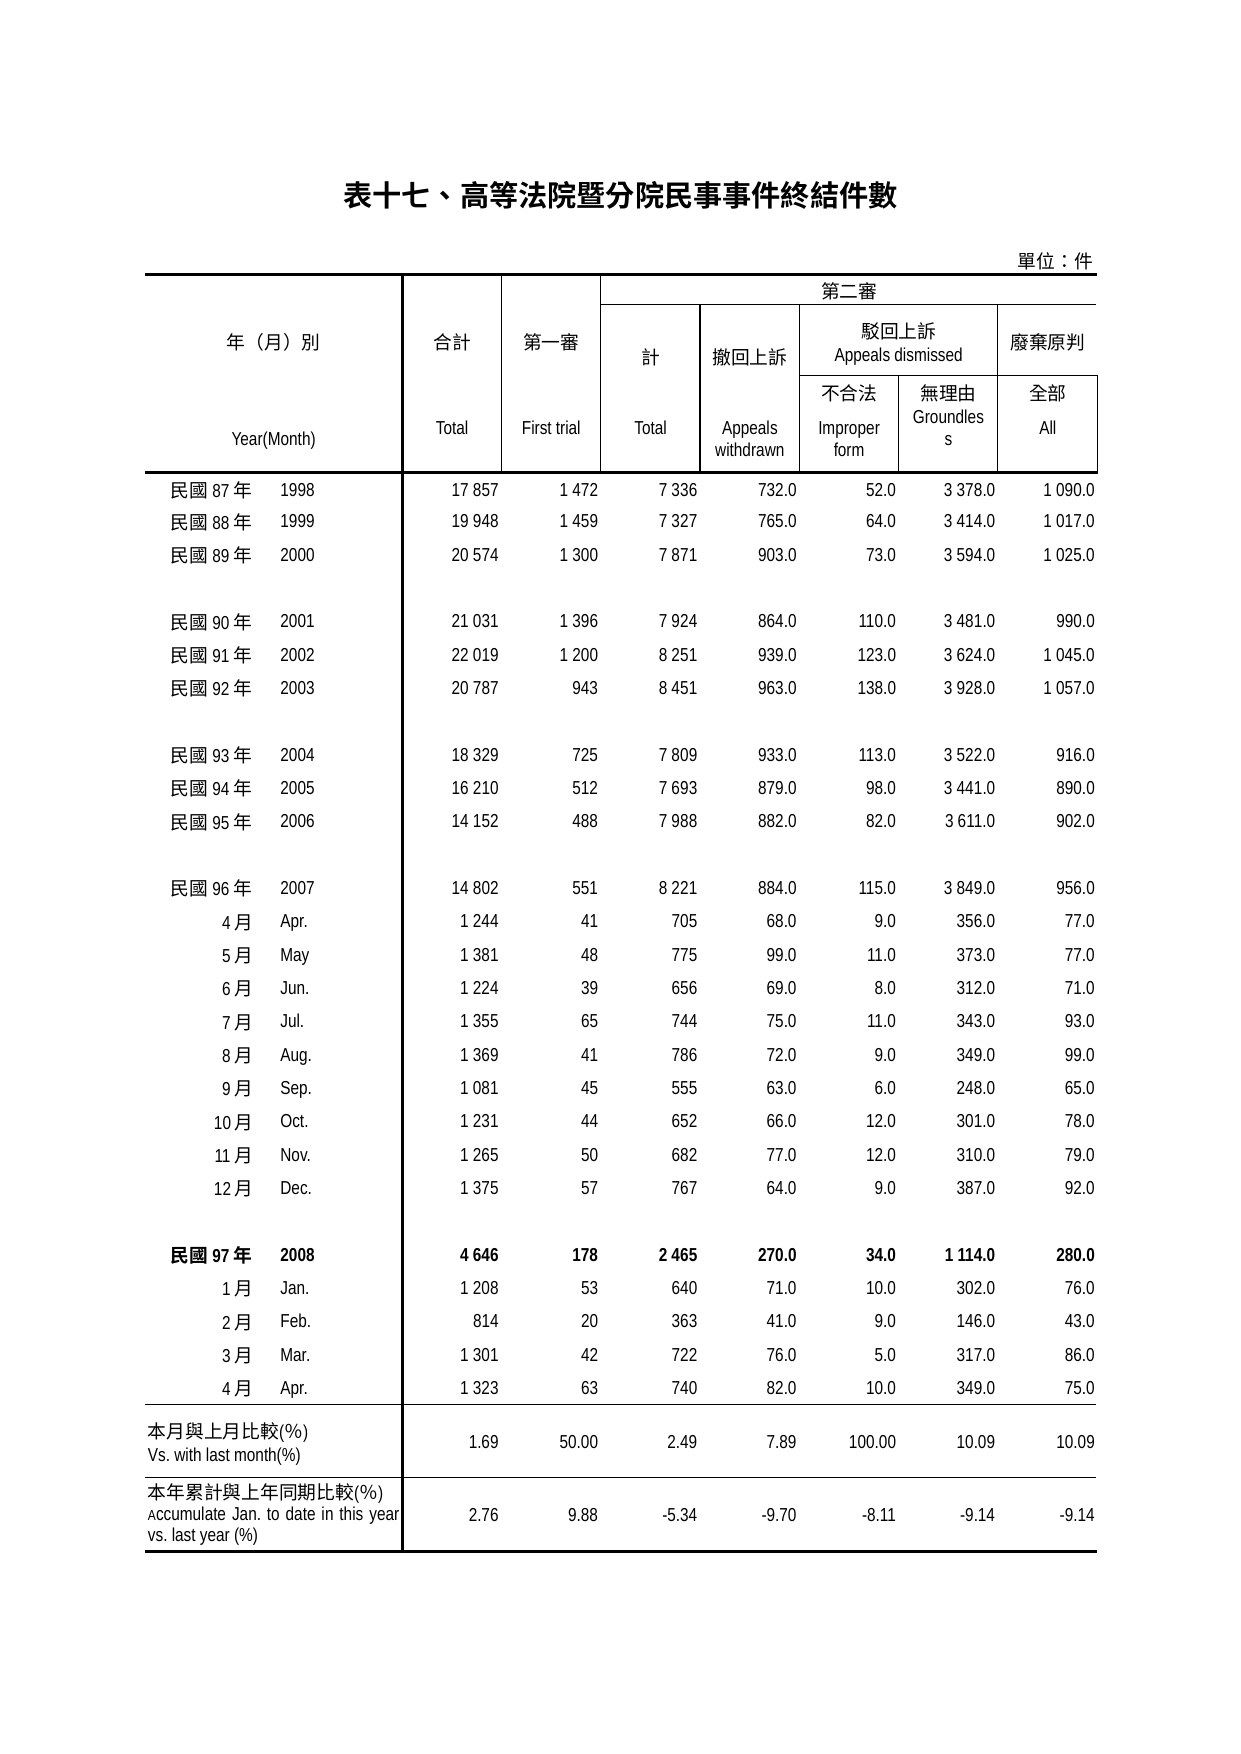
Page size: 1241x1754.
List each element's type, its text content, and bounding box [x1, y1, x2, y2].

table_cell [601, 1204, 700, 1238]
table_cell 10.0 [799, 1371, 898, 1404]
table_cell 1 045.0 [998, 638, 1097, 671]
table_cell 79.0 [998, 1138, 1097, 1171]
table_cell 5月 [145, 938, 277, 971]
table_cell Feb. [277, 1304, 401, 1338]
table_cell 66.0 [700, 1104, 799, 1138]
table_cell 310.0 [899, 1138, 998, 1171]
table_cell 9.0 [799, 904, 898, 938]
table_cell 10月 [145, 1104, 277, 1138]
table_cell 1 396 [501, 604, 601, 638]
table_cell 10.09 [899, 1405, 998, 1477]
table_cell 63 [501, 1371, 601, 1404]
table_cell [404, 1204, 501, 1238]
table_cell [700, 571, 799, 604]
table_cell 41 [501, 1038, 601, 1071]
table_cell 3 849.0 [899, 871, 998, 904]
table_cell 349.0 [899, 1371, 998, 1404]
table_cell 2.49 [601, 1405, 700, 1477]
table_cell [601, 838, 700, 871]
table_cell 3 522.0 [899, 738, 998, 771]
table_cell 民國 90年 [145, 604, 277, 638]
table_cell 652 [601, 1104, 700, 1138]
table_cell 3 441.0 [899, 771, 998, 804]
table_cell 14 802 [404, 871, 501, 904]
table_cell 44 [501, 1104, 601, 1138]
table_cell 民國 89年 [145, 538, 277, 571]
table_cell -9.14 [899, 1478, 998, 1550]
table_cell 3 594.0 [899, 538, 998, 571]
table_cell 1 355 [404, 1004, 501, 1038]
table_cell Total [404, 406, 501, 471]
table_cell 7 327 [601, 504, 700, 538]
table_cell [145, 1204, 277, 1238]
table_cell 不合法 [800, 376, 898, 406]
table_cell 302.0 [899, 1271, 998, 1304]
table_cell 57 [501, 1171, 601, 1204]
table_cell 11.0 [799, 938, 898, 971]
table_cell [501, 571, 601, 604]
table_cell Total [601, 406, 699, 471]
table_cell 14 152 [404, 804, 501, 838]
table_cell 363 [601, 1304, 700, 1338]
table_cell 68.0 [700, 904, 799, 938]
table_cell 98.0 [799, 771, 898, 804]
table_cell 65 [501, 1004, 601, 1038]
table_cell 12月 [145, 1171, 277, 1204]
table_cell 8 221 [601, 871, 700, 904]
table_cell 2001 [277, 604, 401, 638]
table_cell 77.0 [998, 904, 1097, 938]
table_cell 814 [404, 1304, 501, 1338]
table_cell 21 031 [404, 604, 501, 638]
table_header 合計 [404, 276, 501, 406]
table_cell 34.0 [799, 1238, 898, 1271]
table_cell 963.0 [700, 671, 799, 704]
table_cell 12.0 [799, 1138, 898, 1171]
table_cell Jan. [277, 1271, 401, 1304]
table_cell 902.0 [998, 804, 1097, 838]
table_cell 270.0 [700, 1238, 799, 1271]
table_cell 1 300 [501, 538, 601, 571]
table_cell 3 378.0 [899, 474, 998, 504]
table_cell Oct. [277, 1104, 401, 1138]
table_cell 775 [601, 938, 700, 971]
table_cell 7 336 [601, 474, 700, 504]
table_cell 48 [501, 938, 601, 971]
table_cell 1 017.0 [998, 504, 1097, 538]
table_cell All [998, 406, 1097, 471]
table_cell 138.0 [799, 671, 898, 704]
table_cell 7 988 [601, 804, 700, 838]
table_cell 民國 97年 [145, 1238, 277, 1271]
table_cell Apr. [277, 1371, 401, 1404]
table_cell 65.0 [998, 1071, 1097, 1104]
table_cell 7月 [145, 1004, 277, 1038]
table_cell 72.0 [700, 1038, 799, 1071]
table_cell 1 375 [404, 1171, 501, 1204]
table_cell [998, 1204, 1097, 1238]
table_cell -5.34 [601, 1478, 700, 1550]
table_cell 3 481.0 [899, 604, 998, 638]
table_cell 2005 [277, 771, 401, 804]
table_cell 22 019 [404, 638, 501, 671]
table_cell 146.0 [899, 1304, 998, 1338]
table_cell 75.0 [700, 1004, 799, 1038]
table_cell 3 624.0 [899, 638, 998, 671]
table_cell 2003 [277, 671, 401, 704]
table_cell 890.0 [998, 771, 1097, 804]
table_cell 7.89 [700, 1405, 799, 1477]
table_cell May [277, 938, 401, 971]
table_cell [998, 571, 1097, 604]
text 單位：件 [148, 254, 1092, 273]
table_cell Appeals withdrawn [701, 406, 799, 471]
table_cell 民國 92年 [145, 671, 277, 704]
table_cell 41 [501, 904, 601, 938]
table_cell 1 090.0 [998, 474, 1097, 504]
table_cell 110.0 [799, 604, 898, 638]
table_cell [799, 571, 898, 604]
table_cell 10.0 [799, 1271, 898, 1304]
table_cell 73.0 [799, 538, 898, 571]
table_cell 725 [501, 738, 601, 771]
table_cell 1 025.0 [998, 538, 1097, 571]
table_cell Sep. [277, 1071, 401, 1104]
table_cell 本月與上月比較(％) Vs. with last month(%) [145, 1405, 401, 1477]
table_cell [404, 838, 501, 871]
table_cell 765.0 [700, 504, 799, 538]
table_cell 656 [601, 971, 700, 1004]
table_cell 71.0 [700, 1271, 799, 1304]
table_cell [899, 571, 998, 604]
table_cell [998, 838, 1097, 871]
table_cell 312.0 [899, 971, 998, 1004]
table_cell 1 114.0 [899, 1238, 998, 1271]
table_cell -8.11 [799, 1478, 898, 1550]
table_cell 349.0 [899, 1038, 998, 1071]
table_cell 1 231 [404, 1104, 501, 1138]
table_cell 373.0 [899, 938, 998, 971]
table_cell 19 948 [404, 504, 501, 538]
table_cell 939.0 [700, 638, 799, 671]
table_cell 100.00 [799, 1405, 898, 1477]
table_cell 2004 [277, 738, 401, 771]
table_cell 387.0 [899, 1171, 998, 1204]
table_cell 99.0 [700, 938, 799, 971]
table_cell 77.0 [700, 1138, 799, 1171]
table_cell 551 [501, 871, 601, 904]
table_cell 5.0 [799, 1338, 898, 1371]
table_cell 2000 [277, 538, 401, 571]
table_cell [799, 838, 898, 871]
table_cell [700, 704, 799, 738]
table_cell 9月 [145, 1071, 277, 1104]
table_cell 撤回上訴 [701, 305, 799, 406]
table_cell [501, 1204, 601, 1238]
table_cell 864.0 [700, 604, 799, 638]
table_cell [799, 704, 898, 738]
table_cell 6.0 [799, 1071, 898, 1104]
table_cell [404, 571, 501, 604]
table_cell 722 [601, 1338, 700, 1371]
table_cell 115.0 [799, 871, 898, 904]
table_cell 1 381 [404, 938, 501, 971]
table_cell 17 857 [404, 474, 501, 504]
table_cell [277, 704, 401, 738]
table_cell 2007 [277, 871, 401, 904]
table_cell [700, 838, 799, 871]
table_cell 2 465 [601, 1238, 700, 1271]
table_cell 42 [501, 1338, 601, 1371]
table_cell Improper form [800, 406, 898, 471]
table_cell 882.0 [700, 804, 799, 838]
table_cell 20 574 [404, 538, 501, 571]
table_cell 943 [501, 671, 601, 704]
table_cell 78.0 [998, 1104, 1097, 1138]
table_cell 7 871 [601, 538, 700, 571]
table_cell 3月 [145, 1338, 277, 1371]
table_cell 民國 87年 [145, 474, 277, 504]
table_cell 1 057.0 [998, 671, 1097, 704]
table_header 第一審 [502, 276, 600, 406]
table_cell 2.76 [404, 1478, 501, 1550]
table_cell 933.0 [700, 738, 799, 771]
table_cell 1 081 [404, 1071, 501, 1104]
table_cell 1 200 [501, 638, 601, 671]
table_cell 9.88 [501, 1478, 601, 1550]
table_header 年（月）別 [145, 276, 401, 406]
table_cell 916.0 [998, 738, 1097, 771]
table_cell Jun. [277, 971, 401, 1004]
table_cell 555 [601, 1071, 700, 1104]
table_cell 1 244 [404, 904, 501, 938]
table_cell [899, 704, 998, 738]
table_cell 884.0 [700, 871, 799, 904]
table_cell 53 [501, 1271, 601, 1304]
table_cell 280.0 [998, 1238, 1097, 1271]
table_cell 1 301 [404, 1338, 501, 1371]
table_cell 82.0 [799, 804, 898, 838]
table_cell 740 [601, 1371, 700, 1404]
table_cell 301.0 [899, 1104, 998, 1138]
table_cell 786 [601, 1038, 700, 1071]
table_cell 8.0 [799, 971, 898, 1004]
table_cell [145, 571, 277, 604]
table_cell 63.0 [700, 1071, 799, 1104]
table_cell 18 329 [404, 738, 501, 771]
table_cell 1 323 [404, 1371, 501, 1404]
table_cell 64.0 [700, 1171, 799, 1204]
table_cell 全部 [998, 376, 1097, 406]
table_cell 248.0 [899, 1071, 998, 1104]
table_cell 767 [601, 1171, 700, 1204]
table_cell 488 [501, 804, 601, 838]
table_cell 民國 95年 [145, 804, 277, 838]
table_cell 民國 93年 [145, 738, 277, 771]
table_cell 廢棄原判 [998, 304, 1097, 375]
table_cell [899, 838, 998, 871]
table_cell 75.0 [998, 1371, 1097, 1404]
table_cell 879.0 [700, 771, 799, 804]
table_cell 64.0 [799, 504, 898, 538]
table_cell 民國 88年 [145, 504, 277, 538]
table_cell [799, 1204, 898, 1238]
table_cell 356.0 [899, 904, 998, 938]
table_cell 93.0 [998, 1004, 1097, 1038]
table_cell 6月 [145, 971, 277, 1004]
table_cell Mar. [277, 1338, 401, 1371]
table_cell 駁回上訴 Appeals dismissed [800, 305, 997, 375]
table_cell [700, 1204, 799, 1238]
table_cell 990.0 [998, 604, 1097, 638]
text 表十七、高等法院暨分院民事事件終結件數 [148, 183, 1092, 212]
table_cell 3 611.0 [899, 804, 998, 838]
table_cell 1月 [145, 1271, 277, 1304]
table_cell 3 414.0 [899, 504, 998, 538]
table_cell 705 [601, 904, 700, 938]
table_cell 86.0 [998, 1338, 1097, 1371]
table_cell 4月 [145, 904, 277, 938]
table_cell 2002 [277, 638, 401, 671]
table_cell Apr. [277, 904, 401, 938]
table_cell 99.0 [998, 1038, 1097, 1071]
table_cell 512 [501, 771, 601, 804]
table_cell [277, 1204, 401, 1238]
table_cell 903.0 [700, 538, 799, 571]
table_cell -9.70 [700, 1478, 799, 1550]
table_cell 92.0 [998, 1171, 1097, 1204]
table_cell Jul. [277, 1004, 401, 1038]
table_cell 3 928.0 [899, 671, 998, 704]
table_cell Aug. [277, 1038, 401, 1071]
table_cell 11.0 [799, 1004, 898, 1038]
table_cell 123.0 [799, 638, 898, 671]
table_header 第二審 [601, 276, 1097, 304]
table_cell 2006 [277, 804, 401, 838]
table_cell 7 809 [601, 738, 700, 771]
table_cell 2月 [145, 1304, 277, 1338]
table_cell First trial [502, 406, 600, 471]
table_cell 民國 91年 [145, 638, 277, 671]
table_cell [998, 704, 1097, 738]
table_cell 82.0 [700, 1371, 799, 1404]
table_cell 1 208 [404, 1271, 501, 1304]
table_cell 1 369 [404, 1038, 501, 1071]
table_cell [899, 1204, 998, 1238]
table_cell [501, 838, 601, 871]
table_cell [601, 704, 700, 738]
table_cell 640 [601, 1271, 700, 1304]
table_cell 4月 [145, 1371, 277, 1404]
table_cell 43.0 [998, 1304, 1097, 1338]
table_cell 178 [501, 1238, 601, 1271]
table_cell Dec. [277, 1171, 401, 1204]
table_cell 682 [601, 1138, 700, 1171]
table_cell 7 693 [601, 771, 700, 804]
table_cell [601, 571, 700, 604]
table_cell 8 251 [601, 638, 700, 671]
table_cell 本年累計與上年同期比較(％) Accumulate Jan. to date in this year vs. last year (%) [145, 1478, 401, 1550]
table_cell 39 [501, 971, 601, 1004]
table_cell 1998 [277, 474, 401, 504]
table_cell 317.0 [899, 1338, 998, 1371]
table_cell 7 924 [601, 604, 700, 638]
table_cell 76.0 [998, 1271, 1097, 1304]
table_cell 計 [601, 305, 699, 406]
table_cell Groundless [899, 406, 997, 471]
table_cell 1.69 [404, 1405, 501, 1477]
table_cell 8 451 [601, 671, 700, 704]
table_cell 45 [501, 1071, 601, 1104]
table_cell 956.0 [998, 871, 1097, 904]
table_cell 41.0 [700, 1304, 799, 1338]
table_cell 50.00 [501, 1405, 601, 1477]
table_cell 2008 [277, 1238, 401, 1271]
table_cell [501, 704, 601, 738]
table_cell 1 265 [404, 1138, 501, 1171]
table_cell [145, 838, 277, 871]
table_cell 76.0 [700, 1338, 799, 1371]
table_cell -9.14 [998, 1477, 1097, 1550]
table_cell [404, 704, 501, 738]
table_cell 1 224 [404, 971, 501, 1004]
table_cell 732.0 [700, 474, 799, 504]
table_cell 744 [601, 1004, 700, 1038]
table_cell 1 472 [501, 474, 601, 504]
table_cell 1999 [277, 504, 401, 538]
table_cell Nov. [277, 1138, 401, 1171]
table_cell 9.0 [799, 1304, 898, 1338]
table_cell 9.0 [799, 1038, 898, 1071]
table_cell 69.0 [700, 971, 799, 1004]
table_cell [145, 704, 277, 738]
table_cell 12.0 [799, 1104, 898, 1138]
table_cell 11月 [145, 1138, 277, 1171]
table_cell 71.0 [998, 971, 1097, 1004]
table_cell 9.0 [799, 1171, 898, 1204]
table_cell 20 [501, 1304, 601, 1338]
table_cell [277, 571, 401, 604]
table_cell 8月 [145, 1038, 277, 1071]
table_cell 77.0 [998, 938, 1097, 971]
table_cell 50 [501, 1138, 601, 1171]
table_cell 52.0 [799, 474, 898, 504]
table_cell 20 787 [404, 671, 501, 704]
table_cell 民國 94年 [145, 771, 277, 804]
table_cell 1 459 [501, 504, 601, 538]
table_cell 民國 96年 [145, 871, 277, 904]
table_cell 16 210 [404, 771, 501, 804]
table_cell Year(Month) [145, 406, 401, 471]
table_cell 343.0 [899, 1004, 998, 1038]
table_cell 無理由 [899, 376, 997, 406]
table_cell 10.09 [998, 1404, 1097, 1477]
table_cell 4 646 [404, 1238, 501, 1271]
table_cell 113.0 [799, 738, 898, 771]
table_cell [277, 838, 401, 871]
